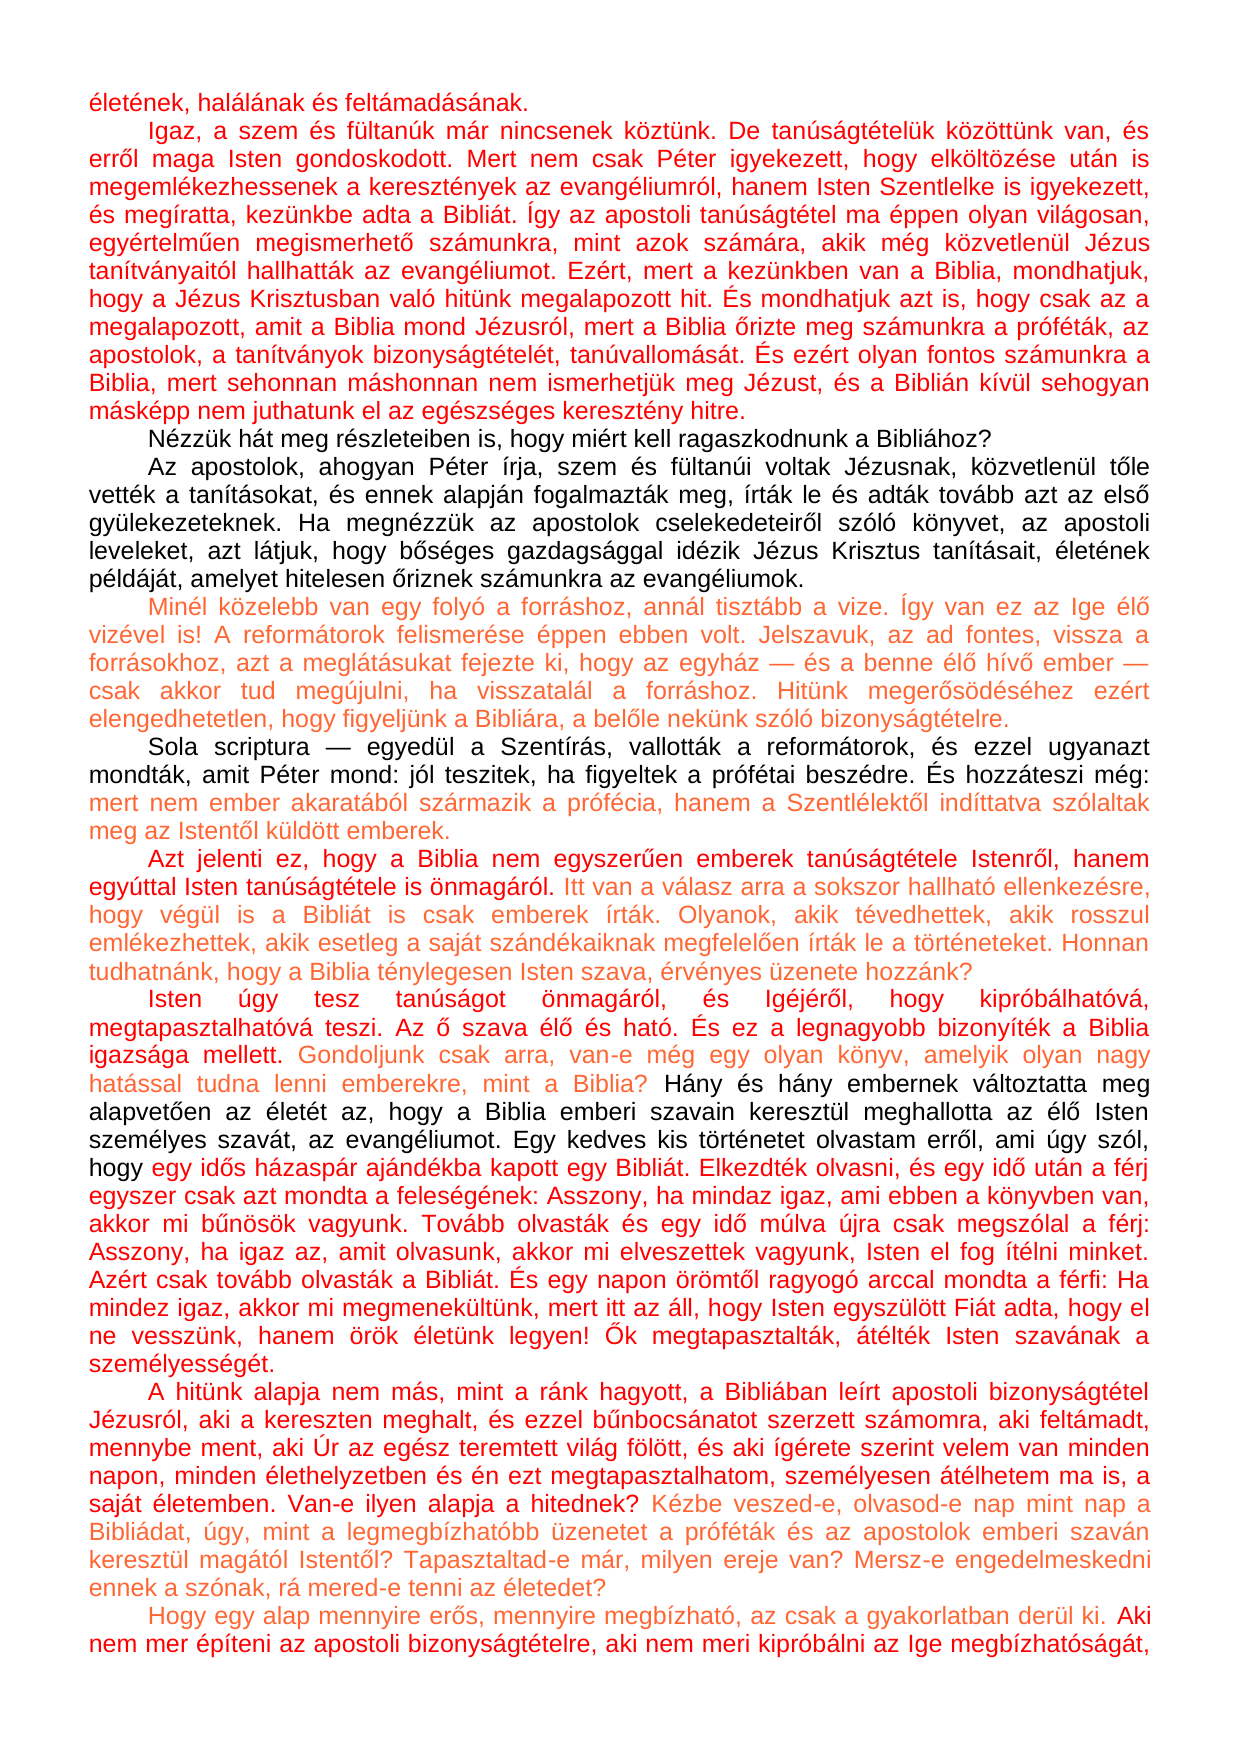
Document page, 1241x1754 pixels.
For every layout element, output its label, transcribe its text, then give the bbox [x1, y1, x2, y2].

text Hogy egy alap mennyire erős, mennyire megbízható, az csak a gyakorlatban derül ki. Aki nem mer építeni az apostoli bizonyságtételre, aki nem meri kipróbálni az Ige megbízhatóságát, [88, 1602, 1152, 1658]
text A hitünk alapja nem más, mint a ránk hagyott, a Bibliában leírt apostoli bizonyságtétel Jézusról, aki a kereszten meghalt, és ezzel bűnbocsánatot szerzett számomra, aki feltámadt, mennybe ment, aki Úr az egész teremtett világ fölött, és aki ígérete szerint velem van minden napon, minden élethelyzetben és én ezt megtapasztalhatom, személyesen átélhetem ma is, a saját életemben. Van-e ilyen alapja a hitednek? Kézbe veszed‑e, olvasod‑e nap mint nap a Bibliádat, úgy, mint a legmegbízhatóbb üzenetet a próféták és az apostolok emberi szaván keresztül magától Istentől? Tapasztaltad‑e már, milyen ereje van? Mersz‑e engedelmeskedni ennek a szónak, rá mered‑e tenni az életedet? [88, 1377, 1152, 1602]
text Nézzük hát meg részleteiben is, hogy miért kell ragaszkodnunk a Bibliához? [88, 425, 1152, 453]
text Isten úgy tesz tanúságot önmagáról, és Igéjéről, hogy kipróbálhatóvá, megtapasztalhatóvá teszi. Az ő szava élő és ható. És ez a legnagyobb bizonyíték a Biblia igazsága mellett. Gondoljunk csak arra, van‑e még egy olyan könyv, amelyik olyan nagy hatással tudna lenni emberekre, mint a Biblia? Hány és hány embernek változtatta meg alapvetően az életét az, hogy a Biblia emberi szavain keresztül meghallotta az élő Isten személyes szavát, az evangéliumot. Egy kedves kis történetet olvastam erről, ami úgy szól, hogy egy idős házaspár ajándékba kapott egy Bibliát. Elkezdték olvasni, és egy idő után a férj egyszer csak azt mondta a feleségének: Asszony, ha mindaz igaz, ami ebben a könyvben van, akkor mi bűnösök vagyunk. Tovább olvasták és egy idő múlva újra csak megszólal a férj: Asszony, ha igaz az, amit olvasunk, akkor mi elveszettek vagyunk, Isten el fog ítélni minket. Azért csak tovább olvasták a Bibliát. És egy napon örömtől ragyogó arccal mondta a férfi: Ha mindez igaz, akkor mi megmenekültünk, mert itt az áll, hogy Isten egyszülött Fiát adta, hogy el ne vesszünk, hanem örök életünk legyen! Ők megtapasztalták, átélték Isten szavának a személyességét. [88, 985, 1152, 1377]
text Azt jelenti ez, hogy a Biblia nem egyszerűen emberek tanúságtétele Istenről, hanem egyúttal Isten tanúságtétele is önmagáról. Itt van a válasz arra a sokszor hallható ellenkezésre, hogy végül is a Bibliát is csak emberek írták. Olyanok, akik tévedhettek, akik rosszul emlékezhettek, akik esetleg a saját szándékaiknak megfelelően írták le a történeteket. Honnan tudhatnánk, hogy a Biblia ténylegesen Isten szava, érvényes üzenete hozzánk? [88, 845, 1152, 985]
text Igaz, a szem és fültanúk már nincsenek köztünk. De tanúságtételük közöttünk van, és erről maga Isten gondoskodott. Mert nem csak Péter igyekezett, hogy elköltözése után is megemlékezhessenek a keresztények az evangéliumról, hanem Isten Szentlelke is igyekezett, és megíratta, kezünkbe adta a Bibliát. Így az apostoli tanúságtétel ma éppen olyan világosan, egyértelműen megismerhető számunkra, mint azok számára, akik még közvetlenül Jézus tanítványaitól hallhatták az evangéliumot. Ezért, mert a kezünkben van a Biblia, mondhatjuk, hogy a Jézus Krisztusban való hitünk megalapozott hit. És mondhatjuk azt is, hogy csak az a megalapozott, amit a Biblia mond Jézusról, mert a Biblia őrizte meg számunkra a próféták, az apostolok, a tanítványok bizonyságtételét, tanúvallomását. És ezért olyan fontos számunkra a Biblia, mert sehonnan máshonnan nem ismerhetjük meg Jézust, és a Biblián kívül sehogyan másképp nem juthatunk el az egészséges keresztény hitre. [88, 117, 1152, 425]
text életének, halálának és feltámadásának. [88, 88, 1152, 117]
text Minél közelebb van egy folyó a forráshoz, annál tisztább a vize. Így van ez az Ige élő vizével is! A reformátorok felismerése éppen ebben volt. Jelszavuk, az ad fontes, vissza a forrásokhoz, azt a meglátásukat fejezte ki, hogy az egyház ― és a benne élő hívő ember ― csak akkor tud megújulni, ha visszatalál a forráshoz. Hitünk megerősödéséhez ezért elengedhetetlen, hogy figyeljünk a Bibliára, a belőle nekünk szóló bizonyságtételre. [88, 593, 1152, 733]
text Az apostolok, ahogyan Péter írja, szem és fültanúi voltak Jézusnak, közvetlenül tőle vették a tanításokat, és ennek alapján fogalmazták meg, írták le és adták tovább azt az első gyülekezeteknek. Ha megnézzük az apostolok cselekedeteiről szóló könyvet, az apostoli leveleket, azt látjuk, hogy bőséges gazdagsággal idézik Jézus Krisztus tanításait, életének példáját, amelyet hitelesen őriznek számunkra az evangéliumok. [88, 453, 1152, 593]
text Sola scriptura ― egyedül a Szentírás, vallották a reformátorok, és ezzel ugyanazt mondták, amit Péter mond: jól teszitek, ha figyeltek a prófétai beszédre. És hozzáteszi még: mert nem ember akaratából származik a prófécia, hanem a Szentlélektől indíttatva szólaltak meg az Istentől küldött emberek. [88, 733, 1152, 845]
